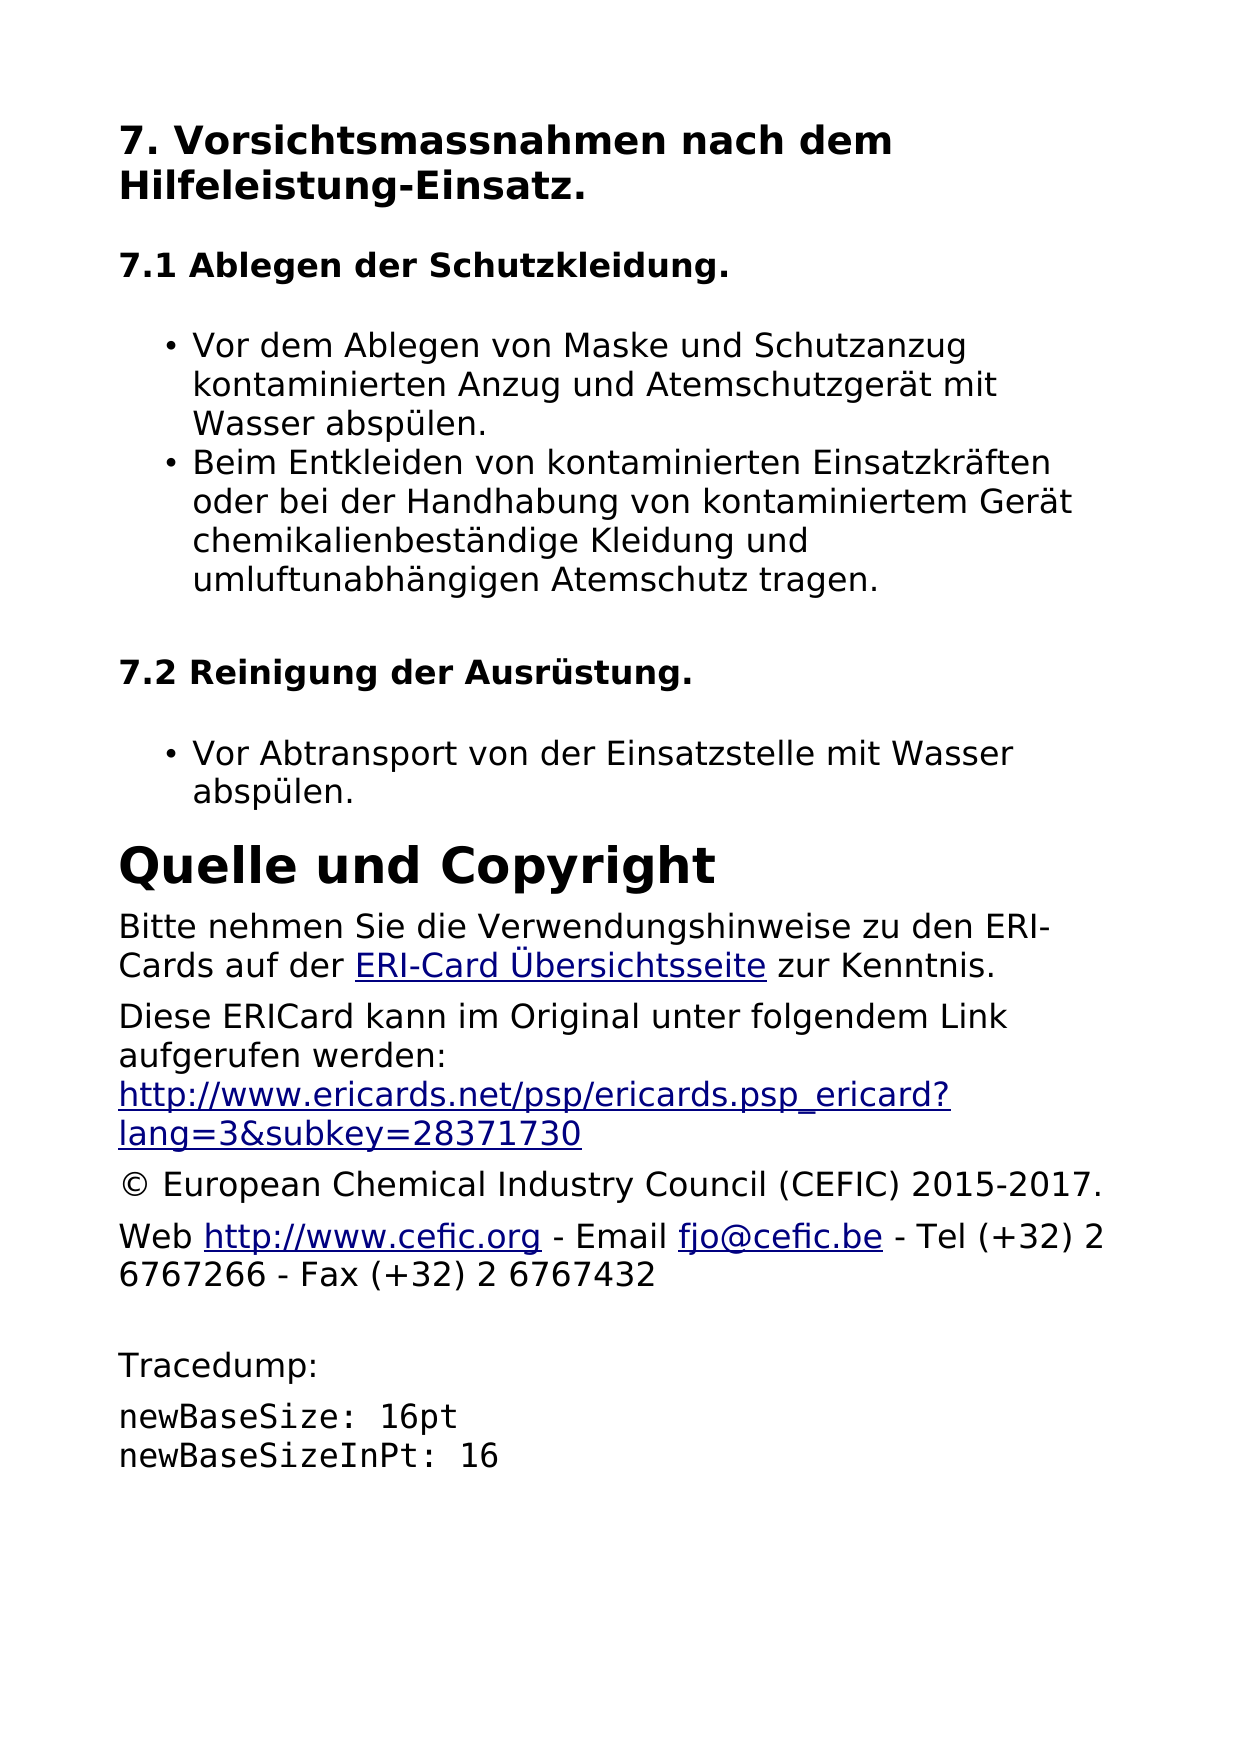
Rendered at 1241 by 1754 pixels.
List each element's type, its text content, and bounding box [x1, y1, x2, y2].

text Tracedump: [118, 1307, 1122, 1385]
subtitle 7. Vorsichtsmassnahmen nach dem Hilfeleistung-Einsatz. [118, 118, 1122, 208]
text newBaseSize: 16pt newBaseSizeInPt: 16 [118, 1397, 1122, 1475]
text Diese ERICard kann im Original unter folgendem Link aufgerufen werden: http://www.ericards.net/psp/ericards.psp_ericard?lang=3&subkey=28371730 [118, 998, 1122, 1153]
list Vor dem Ablegen von Maske und Schutzanzug kontaminierten Anzug und Atemschutzgerät mit Wasser abspülen. [177, 327, 1122, 443]
subtitle 7.1 Ablegen der Schutzkleidung. [118, 246, 1122, 285]
subtitle 7.2 Reinigung der Ausrüstung. [118, 653, 1122, 692]
subtitle Quelle und Copyright [118, 837, 1122, 895]
text Bitte nehmen Sie die Verwendungshinweise zu den ERI-Cards auf der ERI-Card Übersichtsseite zur Kenntnis. [118, 908, 1122, 985]
text © European Chemical Industry Council (CEFIC) 2015-2017. [118, 1166, 1122, 1204]
list Vor Abtransport von der Einsatzstelle mit Wasser abspülen. [177, 734, 1122, 812]
text Web http://www.cefic.org - Email fjo@cefic.be - Tel (+32) 2 6767266 - Fax (+32) 2 6767432 [118, 1217, 1122, 1295]
list Beim Entkleiden von kontaminierten Einsatzkräften oder bei der Handhabung von kontaminiertem Gerät chemikalienbeständige Kleidung und umluftunabhängigen Atemschutz tragen. [177, 443, 1122, 599]
